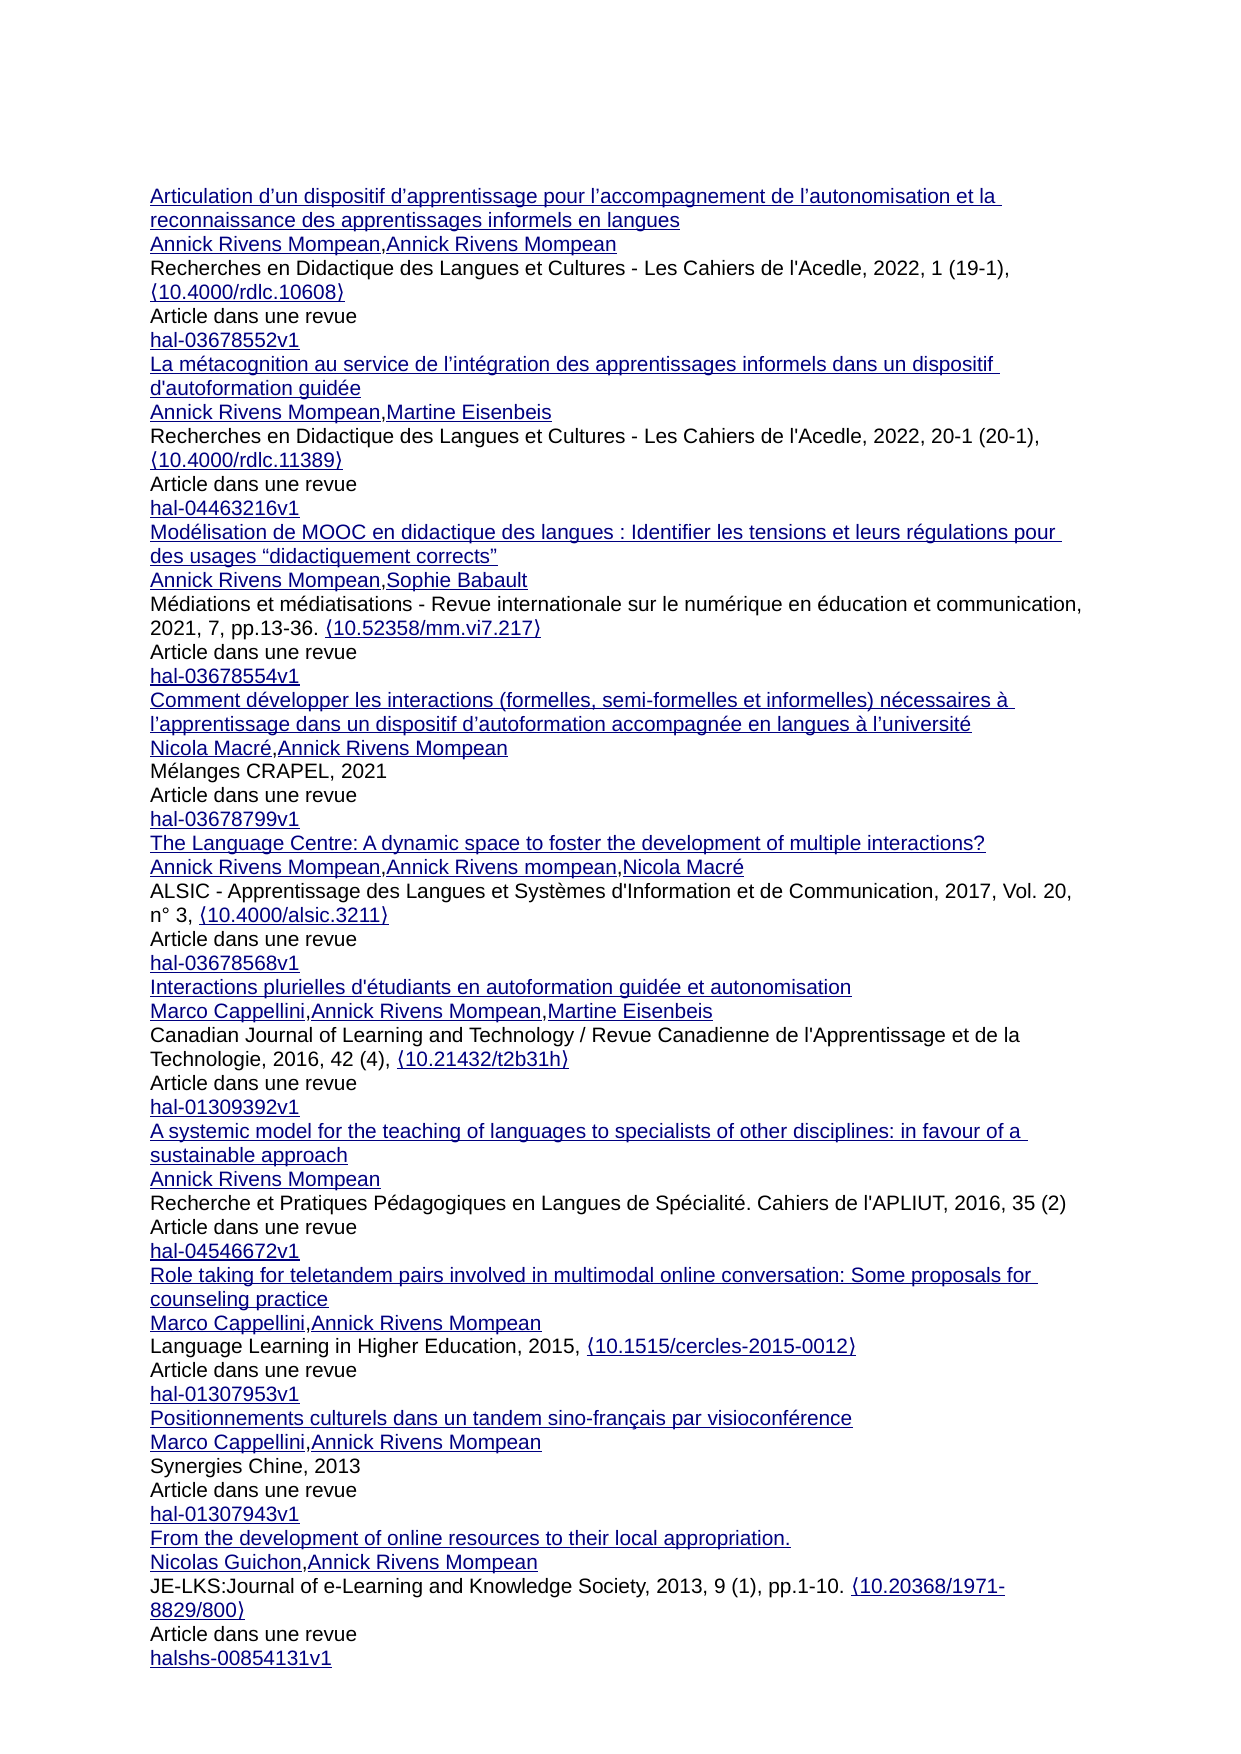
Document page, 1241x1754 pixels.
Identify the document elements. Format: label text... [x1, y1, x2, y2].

table_cell La métacognition au service de l’intégration des apprentissages informels dans un dispositif d'autoformation guidée Annick Rivens Mompean,Martine Eisenbeis Recherches en Didactique des Langues et Cultures - Les Cahiers de l'Acedle, 2022, 20-1 (20-1), ⟨10.4000/rdlc.11389⟩ Article dans une revue hal-04463216v1 [150, 352, 1090, 520]
table_cell A systemic model for the teaching of languages to specialists of other disciplines: in favour of a sustainable approach Annick Rivens Mompean Recherche et Pratiques Pédagogiques en Langues de Spécialité. Cahiers de l'APLIUT, 2016, 35 (2) Article dans une revue hal-04546672v1 [150, 1119, 1090, 1262]
table_header Articulation d’un dispositif d’apprentissage pour l’accompagnement de l’autonomisation et la reconnaissance des apprentissages informels en langues Annick Rivens Mompean,Annick Rivens Mompean Recherches en Didactique des Langues et Cultures - Les Cahiers de l'Acedle, 2022, 1 (19-1), ⟨10.4000/rdlc.10608⟩ Article dans une revue hal-03678552v1 [150, 184, 1090, 352]
table_cell From the development of online resources to their local appropriation. Nicolas Guichon,Annick Rivens Mompean JE-LKS:Journal of e-Learning and Knowledge Society, 2013, 9 (1), pp.1-10. ⟨10.20368/1971-8829/800⟩ Article dans une revue halshs-00854131v1 [150, 1526, 1090, 1670]
table_cell Interactions plurielles d'étudiants en autoformation guidée et autonomisation Marco Cappellini,Annick Rivens Mompean,Martine Eisenbeis Canadian Journal of Learning and Technology / Revue Canadienne de l'Apprentissage et de la Technologie, 2016, 42 (4), ⟨10.21432/t2b31h⟩ Article dans une revue hal-01309392v1 [150, 975, 1090, 1119]
table_cell Role taking for teletandem pairs involved in multimodal online conversation: Some proposals for counseling practice Marco Cappellini,Annick Rivens Mompean Language Learning in Higher Education, 2015, ⟨10.1515/cercles-2015-0012⟩ Article dans une revue hal-01307953v1 [150, 1263, 1090, 1406]
table_cell The Language Centre: A dynamic space to foster the development of multiple interactions? Annick Rivens Mompean,Annick Rivens mompean,Nicola Macré ALSIC - Apprentissage des Langues et Systèmes d'Information et de Communication, 2017, Vol. 20, n° 3, ⟨10.4000/alsic.3211⟩ Article dans une revue hal-03678568v1 [150, 831, 1090, 975]
table_cell Positionnements culturels dans un tandem sino-français par visioconférence Marco Cappellini,Annick Rivens Mompean Synergies Chine, 2013 Article dans une revue hal-01307943v1 [150, 1406, 1090, 1526]
table_cell Modélisation de MOOC en didactique des langues : Identifier les tensions et leurs régulations pour des usages “didactiquement corrects” Annick Rivens Mompean,Sophie Babault Médiations et médiatisations - Revue internationale sur le numérique en éducation et communication, 2021, 7, pp.13-36. ⟨10.52358/mm.vi7.217⟩ Article dans une revue hal-03678554v1 [150, 520, 1090, 687]
table_cell Comment développer les interactions (formelles, semi-formelles et informelles) nécessaires à l’apprentissage dans un dispositif d’autoformation accompagnée en langues à l’université Nicola Macré,Annick Rivens Mompean Mélanges CRAPEL, 2021 Article dans une revue hal-03678799v1 [150, 688, 1090, 831]
